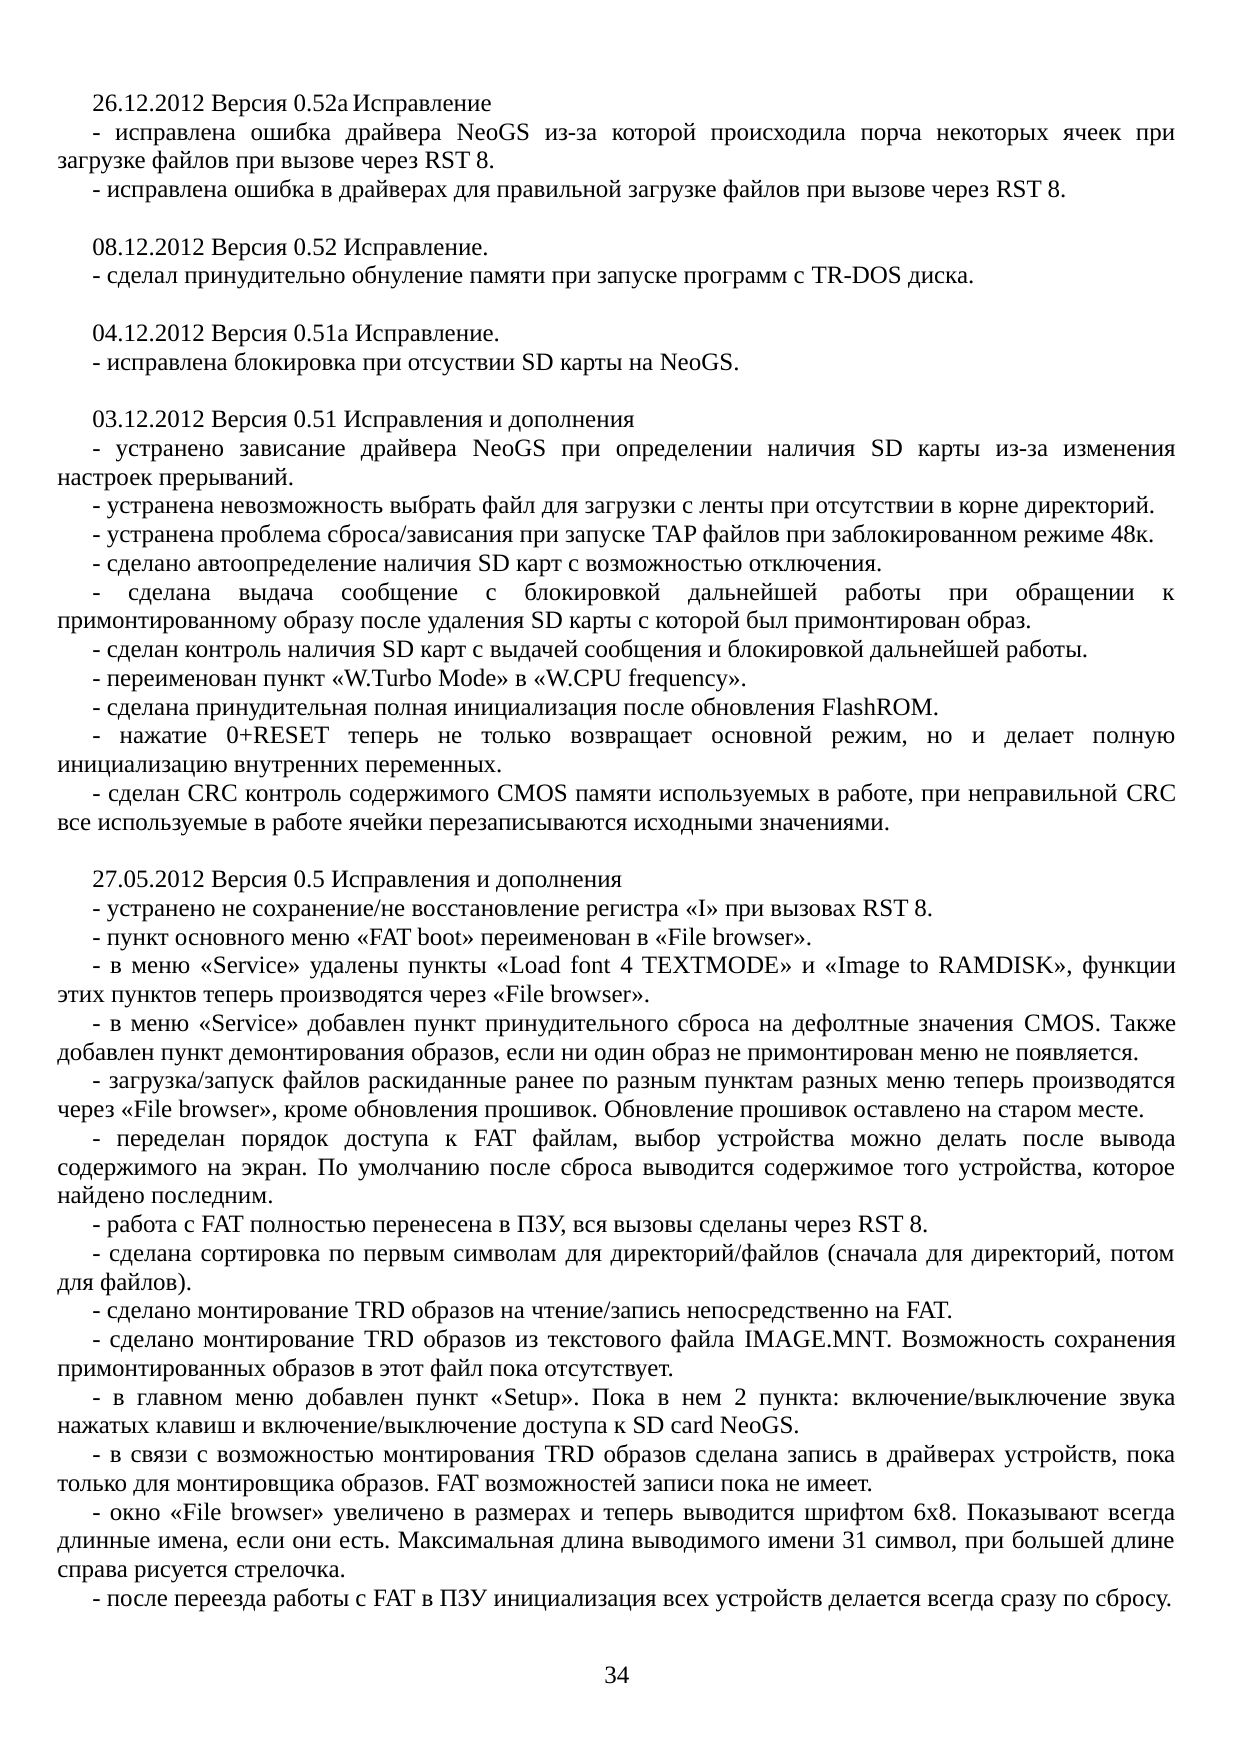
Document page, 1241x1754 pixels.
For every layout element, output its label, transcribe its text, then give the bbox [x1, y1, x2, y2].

text - нажатие 0+RESET теперь не только возвращает основной режим, но и делает полную инициализацию внутренних переменных. [57, 721, 1176, 778]
text 08.12.2012 Версия 0.52 Исправление. [57, 232, 1176, 261]
text - окно «File browser» увеличено в размерах и теперь выводится шрифтом 6х8. Показывают всегда длинные имена, если они есть. Максимальная длина выводимого имени 31 символ, при большей длине справа рисуется стрелочка. [57, 1497, 1176, 1583]
text - сделано монтирование TRD образов из текстового файла IMAGE.MNT. Возможность сохранения примонтированных образов в этот файл пока отсутствует. [57, 1324, 1176, 1382]
text 26.12.2012 Версия 0.52а Исправление [57, 88, 1176, 117]
text - устранена невозможность выбрать файл для загрузки с ленты при отсутствии в корне директорий. [57, 491, 1176, 519]
text 27.05.2012 Версия 0.5 Исправления и дополнения [57, 864, 1176, 893]
text - устранена проблема сброса/зависания при запуске TAP файлов при заблокированном режиме 48к. [57, 519, 1176, 548]
text - после переезда работы с FAT в ПЗУ инициализация всех устройств делается всегда сразу по сбросу. [57, 1583, 1176, 1612]
text 03.12.2012 Версия 0.51 Исправления и дополнения [57, 404, 1176, 433]
text - в главном меню добавлен пункт «Setup». Пока в нем 2 пункта: включение/выключение звука нажатых клавиш и включение/выключение доступа к SD card NeoGS. [57, 1382, 1176, 1439]
text - сделан контроль наличия SD карт с выдачей сообщения и блокировкой дальнейшей работы. [57, 634, 1176, 663]
text - сделана принудительная полная инициализация после обновления FlashROM. [57, 692, 1176, 721]
text - переделан порядок доступа к FAT файлам, выбор устройства можно делать после вывода содержимого на экран. По умолчанию после сброса выводится содержимое того устройства, которое найдено последним. [57, 1123, 1176, 1209]
text 04.12.2012 Версия 0.51a Исправление. [57, 318, 1176, 347]
text - сделано монтирование TRD образов на чтение/запись непосредственно на FAT. [57, 1296, 1176, 1324]
text - в меню «Service» добавлен пункт принудительного сброса на дефолтные значения CMOS. Также добавлен пункт демонтирования образов, если ни один образ не примонтирован меню не появляется. [57, 1008, 1176, 1066]
text - устранено не сохранение/не восстановление регистра «I» при вызовах RST 8. [57, 893, 1176, 922]
text - переименован пункт «W.Turbo Mode» в «W.CPU frequency». [57, 663, 1176, 692]
text - загрузка/запуск файлов раскиданные ранее по разным пунктам разных меню теперь производятся через «File browser», кроме обновления прошивок. Обновление прошивок оставлено на старом месте. [57, 1066, 1176, 1123]
text - исправлена ошибка в драйверах для правильной загрузке файлов при вызове через RST 8. [57, 174, 1176, 203]
text - сделал принудительно обнуление памяти при запуске программ с TR-DOS диска. [57, 261, 1176, 289]
text - исправлена ошибка драйвера NeoGS из-за которой происходила порча некоторых ячеек при загрузке файлов при вызове через RST 8. [57, 117, 1176, 174]
text - сделана выдача сообщение с блокировкой дальнейшей работы при обращении к примонтированному образу после удаления SD карты с которой был примонтирован образ. [57, 577, 1176, 634]
text - сделан CRC контроль содержимого CMOS памяти используемых в работе, при неправильной CRC все используемые в работе ячейки перезаписываются исходными значениями. [57, 778, 1176, 836]
text - пункт основного меню «FAT boot» переименован в «File browser». [57, 922, 1176, 951]
text - устранено зависание драйвера NeoGS при определении наличия SD карты из-за изменения настроек прерываний. [57, 433, 1176, 491]
text - исправлена блокировка при отсуствии SD карты на NeoGS. [57, 347, 1176, 376]
text - в связи с возможностью монтирования TRD образов сделана запись в драйверах устройств, пока только для монтировщика образов. FAT возможностей записи пока не имеет. [57, 1439, 1176, 1497]
text - в меню «Service» удалены пункты «Load font 4 TEXTMODE» и «Image to RAMDISK», функции этих пунктов теперь производятся через «File browser». [57, 951, 1176, 1008]
text - сделано автоопределение наличия SD карт с возможностью отключения. [57, 548, 1176, 577]
text - работа с FAT полностью перенесена в ПЗУ, вся вызовы сделаны через RST 8. [57, 1209, 1176, 1238]
text - сделана сортировка по первым символам для директорий/файлов (сначала для директорий, потом для файлов). [57, 1238, 1176, 1296]
